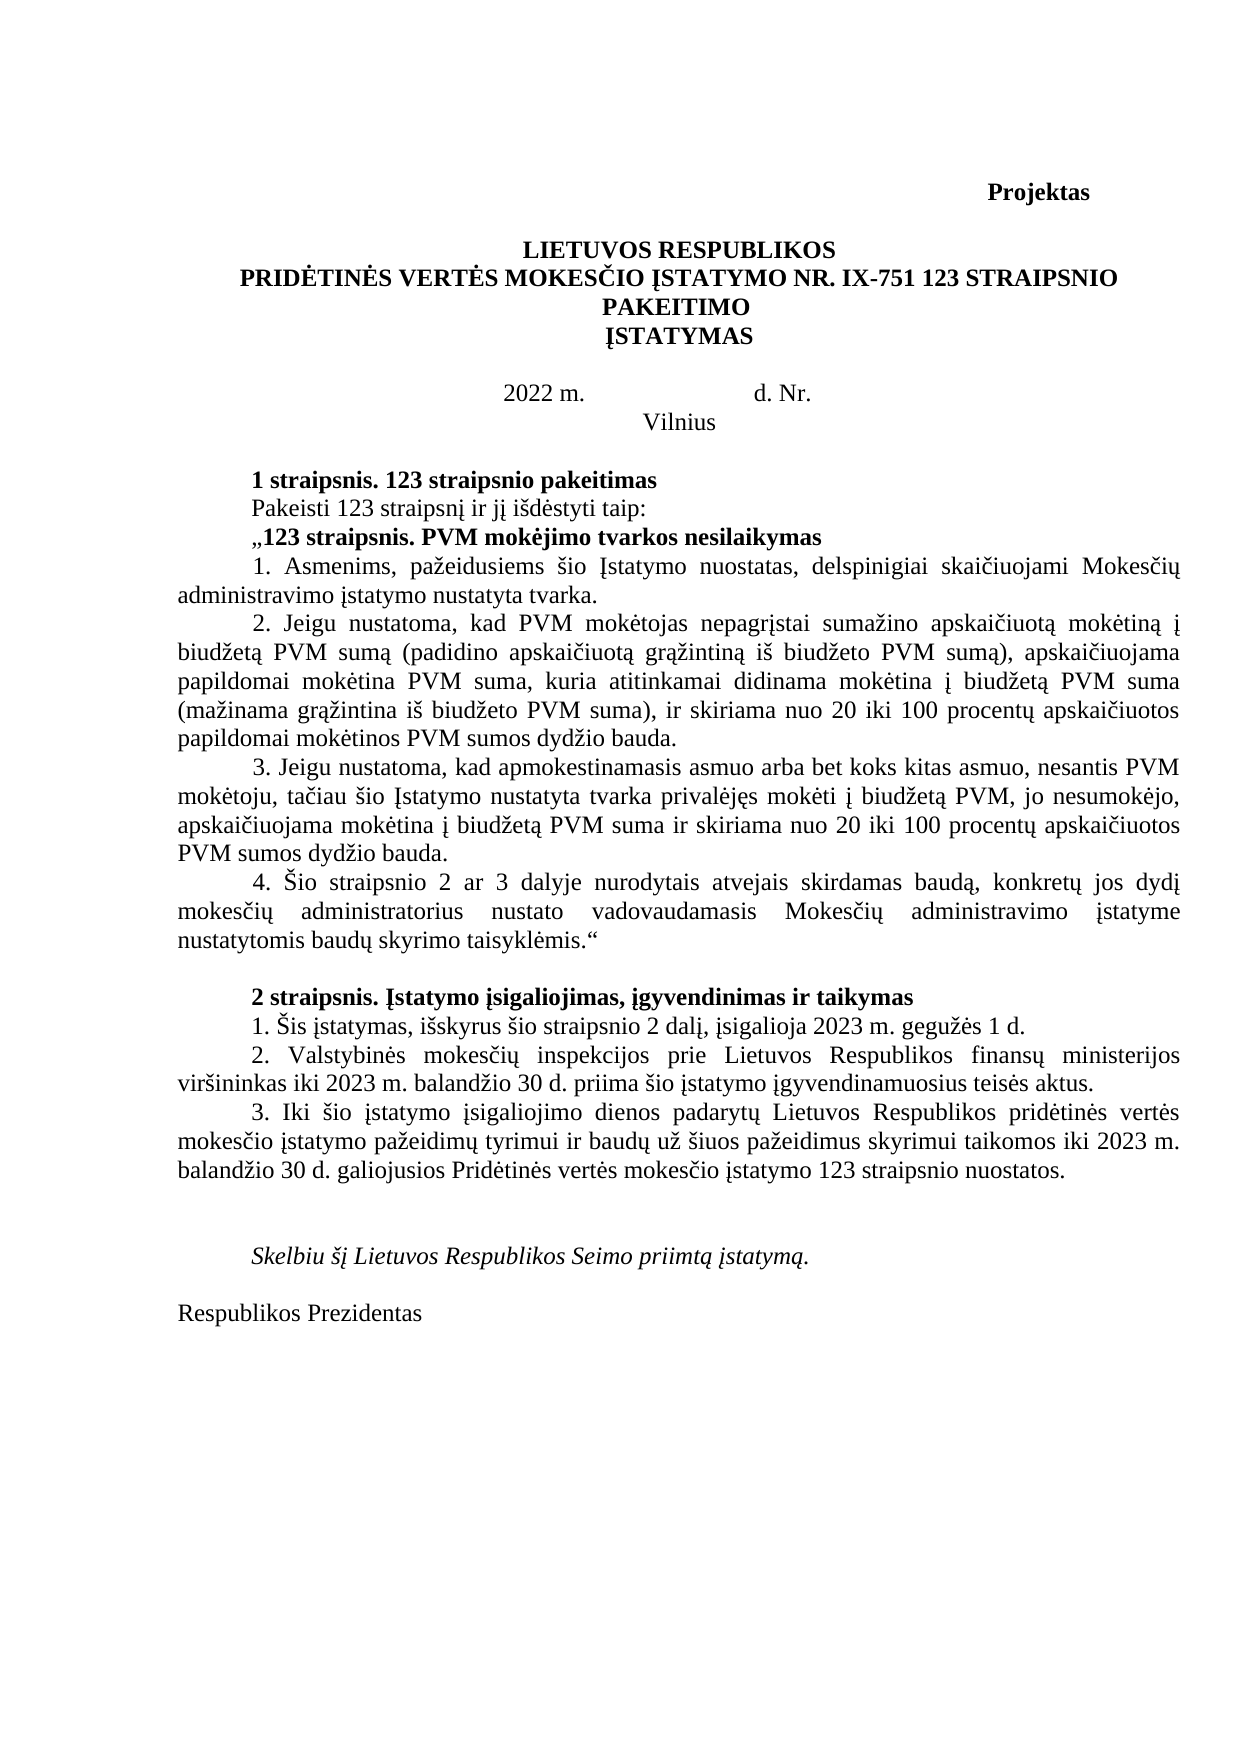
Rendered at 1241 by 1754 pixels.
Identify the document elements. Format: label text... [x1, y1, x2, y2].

text 1 straipsnis. 123 straipsnio pakeitimas [177, 465, 1181, 493]
text 4. Šio straipsnio 2 ar 3 dalyje nurodytais atvejais skirdamas baudą, konkretų jos dydį mokesčių administratorius nustato vadovaudamasis Mokesčių administravimo įstatyme nustatytomis baudų skyrimo taisyklėmis.“ [177, 867, 1181, 953]
text 1. Asmenims, pažeidusiems šio Įstatymo nuostatas, delspinigiai skaičiuojami Mokesčių administravimo įstatymo nustatyta tvarka. [177, 551, 1181, 608]
text Vilnius [177, 407, 1181, 436]
text LIETUVOS RESPUBLIKOS [177, 235, 1181, 263]
text Skelbiu šį Lietuvos Respublikos Seimo priimtą įstatymą. [177, 1241, 1181, 1270]
text 3. Iki šio įstatymo įsigaliojimo dienos padarytų Lietuvos Respublikos pridėtinės vertės mokesčio įstatymo pažeidimų tyrimui ir baudų už šiuos pažeidimus skyrimui taikomos iki 2023 m. balandžio 30 d. galiojusios Pridėtinės vertės mokesčio įstatymo 123 straipsnio nuostatos. [177, 1097, 1181, 1183]
text Pakeisti 123 straipsnį ir jį išdėstyti taip: [177, 493, 1181, 522]
text Respublikos Prezidentas [177, 1298, 1181, 1327]
text ĮSTATYMAS [177, 321, 1181, 350]
text „123 straipsnis. PVM mokėjimo tvarkos nesilaikymas [177, 522, 1181, 551]
text Projektas [987, 177, 1181, 206]
text 2 straipsnis. Įstatymo įsigaliojimas, įgyvendinimas ir taikymas [177, 982, 1181, 1011]
text 2022 m. d. Nr. [177, 378, 1181, 407]
text PRIDĖTINĖS VERTĖS MOKESČIO ĮSTATYMO NR. IX-751 123 STRAIPSNIO PAKEITIMO [177, 263, 1181, 321]
text 2. Valstybinės mokesčių inspekcijos prie Lietuvos Respublikos finansų ministerijos viršininkas iki 2023 m. balandžio 30 d. priima šio įstatymo įgyvendinamuosius teisės aktus. [177, 1040, 1181, 1097]
text 1. Šis įstatymas, išskyrus šio straipsnio 2 dalį, įsigalioja 2023 m. gegužės 1 d. [177, 1011, 1181, 1040]
text 3. Jeigu nustatoma, kad apmokestinamasis asmuo arba bet koks kitas asmuo, nesantis PVM mokėtoju, tačiau šio Įstatymo nustatyta tvarka privalėjęs mokėti į biudžetą PVM, jo nesumokėjo, apskaičiuojama mokėtina į biudžetą PVM suma ir skiriama nuo 20 iki 100 procentų apskaičiuotos PVM sumos dydžio bauda. [177, 752, 1181, 867]
text 2. Jeigu nustatoma, kad PVM mokėtojas nepagrįstai sumažino apskaičiuotą mokėtiną į biudžetą PVM sumą (padidino apskaičiuotą grąžintiną iš biudžeto PVM sumą), apskaičiuojama papildomai mokėtina PVM suma, kuria atitinkamai didinama mokėtina į biudžetą PVM suma (mažinama grąžintina iš biudžeto PVM suma), ir skiriama nuo 20 iki 100 procentų apskaičiuotos papildomai mokėtinos PVM sumos dydžio bauda. [177, 608, 1181, 752]
